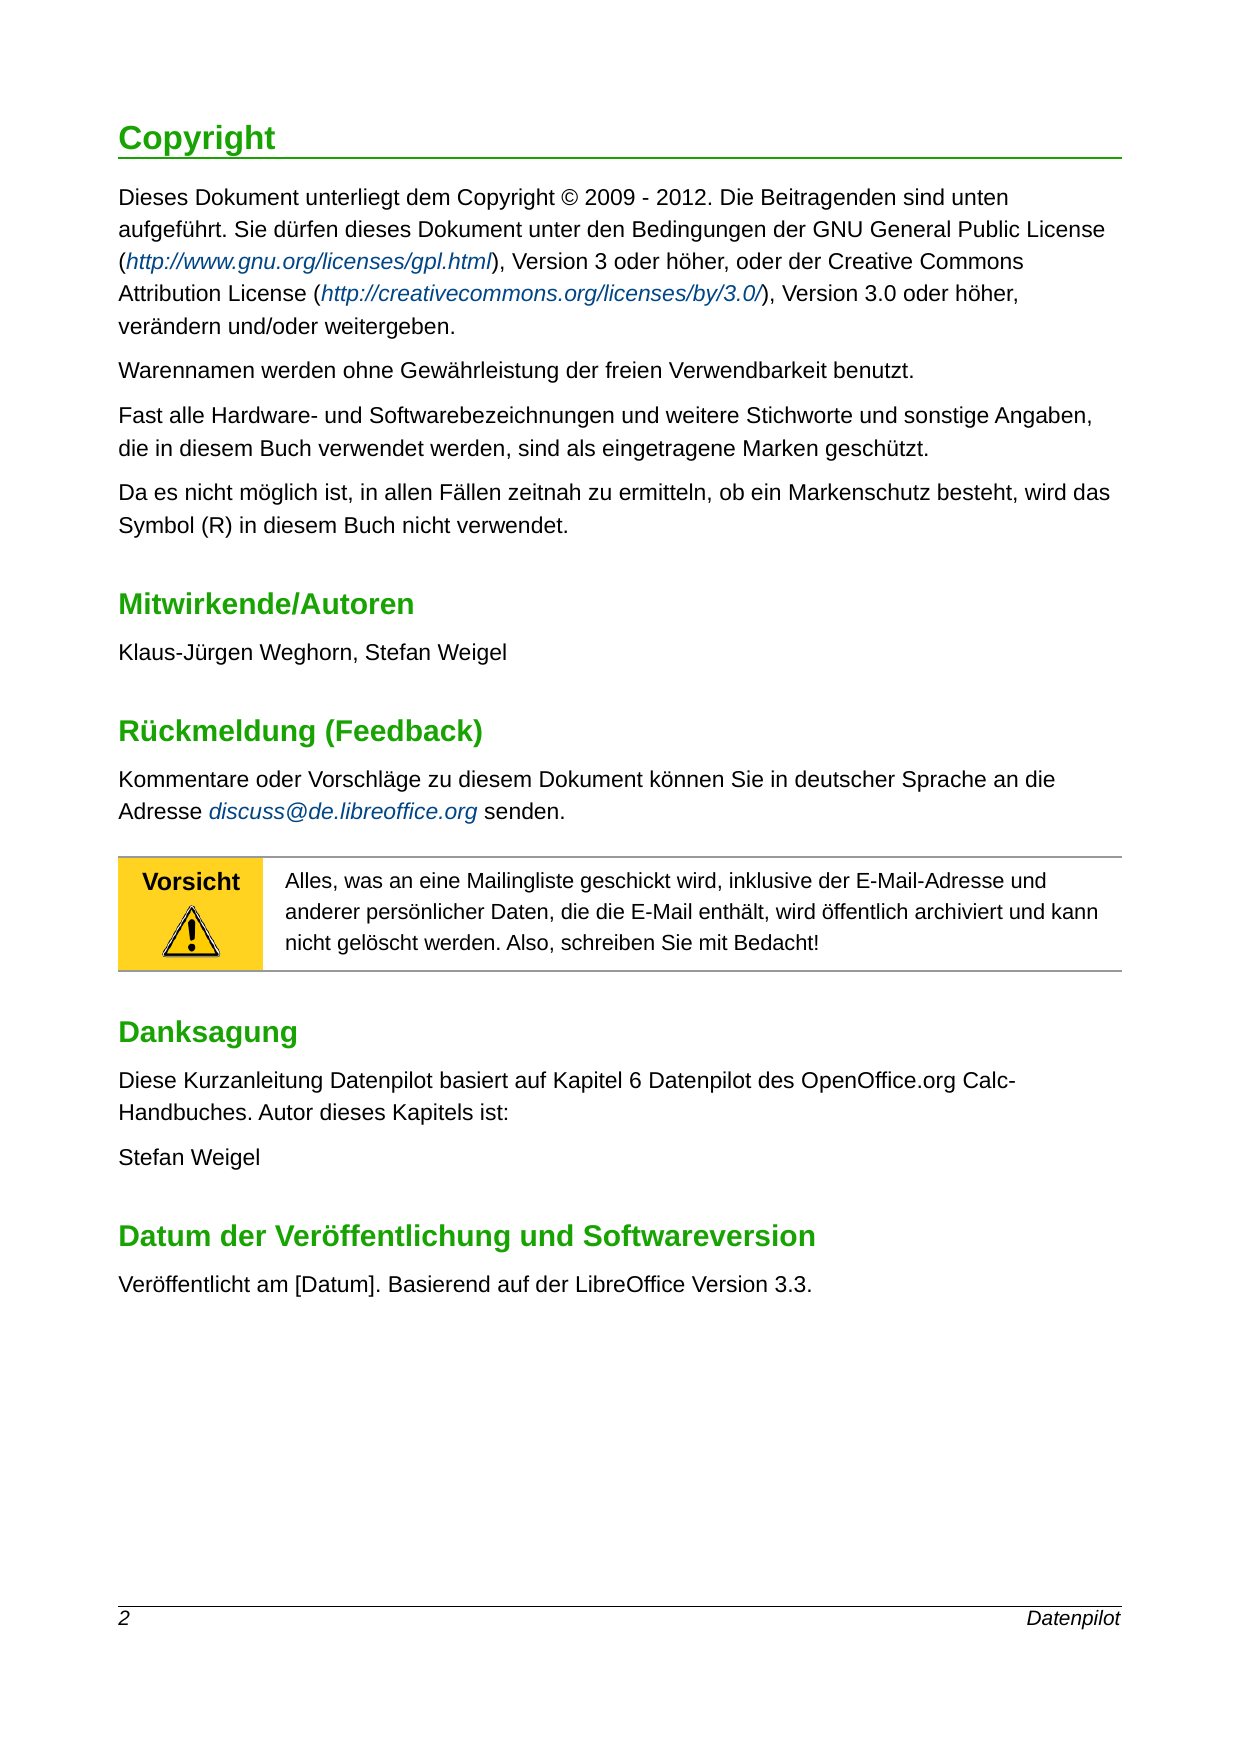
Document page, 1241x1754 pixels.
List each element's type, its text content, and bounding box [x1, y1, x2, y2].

text Copyright [118, 118, 1122, 157]
table_header Alles, was an eine Mailingliste geschickt wird, inklusive der E-Mail-Adresse und anderer persönlicher Daten, die die E-Mail enthält, wird öffentlich archiviert und kann nicht gelöscht werden. Also, schreiben Sie mit Bedacht! [264, 858, 1122, 970]
text Datum der Veröffentlichung und Softwareversion [118, 1218, 1122, 1253]
table_header Vorsicht [118, 858, 263, 970]
text Mitwirkende/Autoren [118, 586, 1122, 620]
text Warennamen werden ohne Gewährleistung der freien Verwendbarkeit benutzt. [118, 357, 1122, 384]
text Veröffentlicht am [Datum]. Basierend auf der LibreOffice Version 3.3. [118, 1271, 1122, 1297]
text Da es nicht möglich ist, in allen Fällen zeitnah zu ermitteln, ob ein Markenschutz besteht, wird das Symbol (R) in diesem Buch nicht verwendet. [118, 479, 1122, 538]
text Rückmeldung (Feedback) [118, 713, 1122, 748]
text Dieses Dokument unterliegt dem Copyright © 2009 - 2012. Die Beitragenden sind unten aufgeführt. Sie dürfen dieses Dokument unter den Bedingungen der GNU General Public License (http://www.gnu.org/licenses/gpl.html), Version 3 oder höher, oder der Creative Commons Attribution License (http://creativecommons.org/licenses/by/3.0/), Version 3.0 oder höher, verändern und/oder weitergeben. [118, 183, 1122, 339]
text Kommentare oder Vorschläge zu diesem Dokument können Sie in deutscher Sprache an die Adresse discuss@de.libreoffice.org senden. [118, 766, 1122, 824]
text Klaus-Jürgen Weghorn, Stefan Weigel [118, 639, 1122, 665]
text Fast alle Hardware- und Softwarebezeichnungen und weitere Stichworte und sonstige Angaben, die in diesem Buch verwendet werden, sind als eingetragene Marken geschützt. [118, 402, 1122, 461]
text Diese Kurzanleitung Datenpilot basiert auf Kapitel 6 Datenpilot des OpenOffice.org Calc-Handbuches. Autor dieses Kapitels ist: [118, 1067, 1122, 1125]
text Stefan Weigel [118, 1144, 1122, 1170]
text Danksagung [118, 1014, 1122, 1048]
picture [158, 901, 224, 961]
